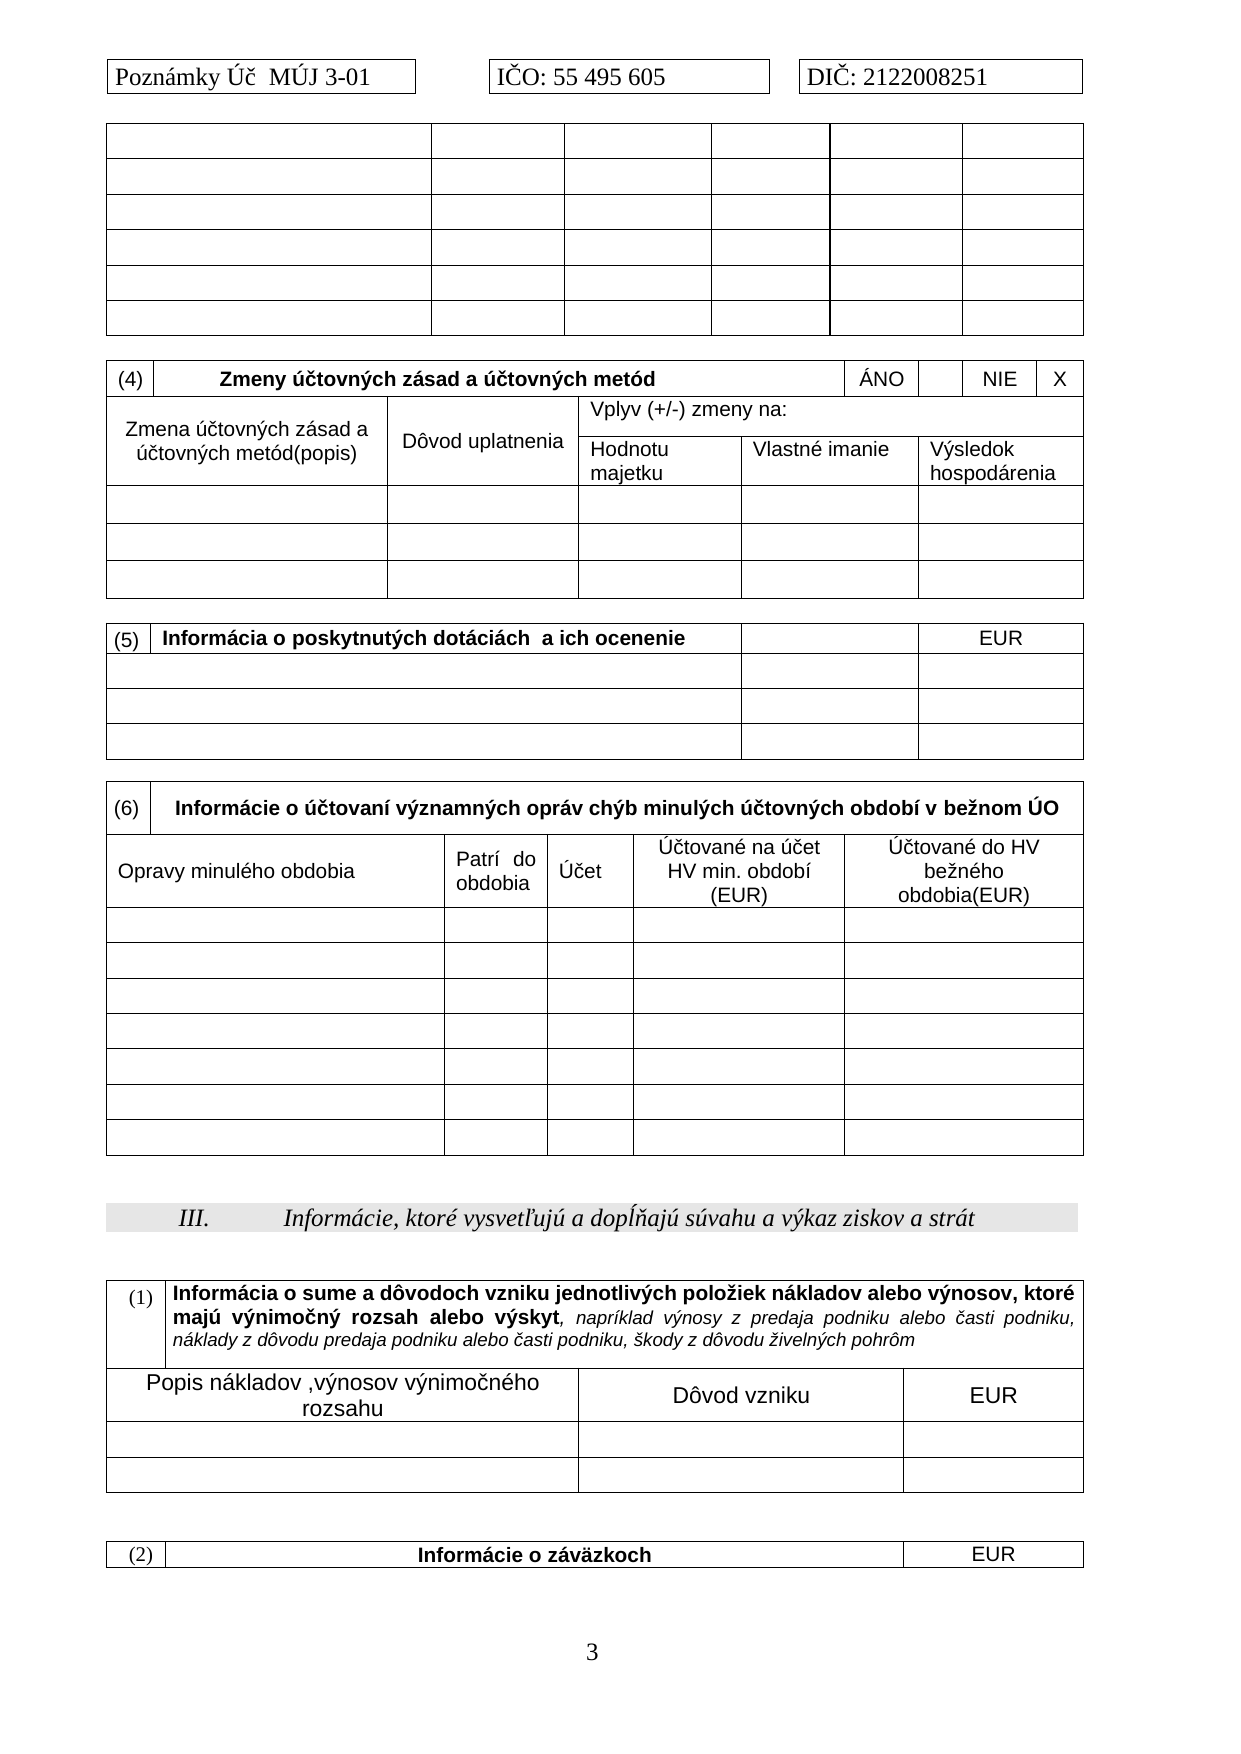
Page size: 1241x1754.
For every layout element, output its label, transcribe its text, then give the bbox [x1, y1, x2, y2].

table_cell [107, 1014, 444, 1048]
table_cell [919, 561, 1083, 598]
table_cell [107, 230, 431, 264]
table_cell [845, 1014, 1083, 1048]
table_cell [919, 524, 1083, 560]
table_cell [548, 943, 633, 977]
table_cell [963, 195, 1083, 229]
table_cell [445, 943, 547, 977]
table_cell [904, 1458, 1083, 1492]
table_cell [742, 524, 918, 560]
table_cell [388, 561, 578, 598]
table_cell [107, 159, 431, 194]
table_cell [634, 943, 844, 977]
table_cell Účet [548, 835, 633, 907]
table_cell Účtované do HV bežného obdobia(EUR) [845, 835, 1083, 907]
table_cell Popis nákladov ,výnosov výnimočného rozsahu [107, 1369, 578, 1421]
table_cell [107, 908, 444, 942]
table_cell [432, 301, 564, 335]
table_cell [107, 654, 741, 688]
table_cell [548, 1120, 633, 1154]
table_cell [845, 979, 1083, 1013]
table_cell Výsledok hospodárenia [919, 437, 1083, 485]
table_cell [107, 524, 387, 560]
table_header EUR [904, 1542, 1083, 1567]
list Informácie, ktoré vysvetľujú a dopĺňajú súvahu a výkaz ziskov a strát [106, 1203, 1078, 1232]
table_cell [107, 943, 444, 977]
table_cell [845, 1085, 1083, 1119]
table_cell Patrí do obdobia [445, 835, 547, 907]
table_cell [712, 195, 829, 229]
table_header [107, 782, 150, 834]
table_cell [831, 195, 962, 229]
table_cell [548, 979, 633, 1013]
table_cell [579, 561, 741, 598]
table_cell [831, 301, 962, 335]
table_cell [634, 979, 844, 1013]
table_cell [579, 486, 741, 523]
table_cell [565, 124, 711, 158]
table_header [107, 1281, 165, 1367]
table_cell [634, 1085, 844, 1119]
table_cell [579, 1422, 903, 1457]
table_header [107, 1542, 165, 1567]
table_cell [548, 1085, 633, 1119]
table_cell [634, 1120, 844, 1154]
table_header [107, 624, 150, 652]
table_cell [445, 979, 547, 1013]
table_cell Vlastné imanie [742, 437, 918, 485]
table_cell [963, 301, 1083, 335]
table_cell [548, 1014, 633, 1048]
table_cell [445, 1049, 547, 1084]
table_cell Dôvod vzniku [579, 1369, 903, 1421]
table_cell [548, 1049, 633, 1084]
table_cell [831, 266, 962, 300]
table_cell [107, 1085, 444, 1119]
table_cell [919, 486, 1083, 523]
table_cell [107, 301, 431, 335]
table_header Informácie o záväzkoch [166, 1542, 903, 1567]
table_cell [107, 124, 431, 158]
table_cell [742, 689, 918, 723]
table_cell [634, 1049, 844, 1084]
table_cell [919, 724, 1083, 759]
table_cell [107, 689, 741, 723]
table_cell [445, 1014, 547, 1048]
table_cell [107, 195, 431, 229]
table_cell [432, 266, 564, 300]
table_cell [579, 1458, 903, 1492]
table_cell [565, 266, 711, 300]
table_cell [742, 724, 918, 759]
table_header Informácia o sume a dôvodoch vzniku jednotlivých položiek nákladov alebo výnosov, ktoré majú výnimočný rozsah alebo výskyt, napríklad výnosy z predaja podniku alebo časti podniku, náklady z dôvodu predaja podniku alebo časti podniku, škody z dôvodu živelných pohrôm [166, 1281, 1083, 1367]
table_cell [963, 230, 1083, 264]
table_cell Vplyv (+/-) zmeny na: [579, 397, 1083, 436]
table_cell EUR [904, 1369, 1083, 1421]
table_cell [107, 979, 444, 1013]
table_header NIE [963, 361, 1036, 396]
table_cell [445, 1085, 547, 1119]
table_cell [445, 1120, 547, 1154]
table_cell Účtované na účet HV min. období (EUR) [634, 835, 844, 907]
table_cell [919, 689, 1083, 723]
table_cell [831, 159, 962, 194]
table_header EUR [919, 624, 1083, 652]
table_cell [963, 124, 1083, 158]
table_cell [919, 654, 1083, 688]
table_cell Hodnotu majetku [579, 437, 741, 485]
table_cell [831, 124, 962, 158]
table_cell [432, 124, 564, 158]
table_cell [432, 159, 564, 194]
table_cell [388, 524, 578, 560]
table_cell Dôvod uplatnenia [388, 397, 578, 485]
table_cell [388, 486, 578, 523]
table_cell [107, 1120, 444, 1154]
table_cell [634, 908, 844, 942]
table_cell [712, 230, 829, 264]
table_header [107, 361, 153, 396]
table_cell Opravy minulého obdobia [107, 835, 444, 907]
table_cell [712, 159, 829, 194]
table_cell [565, 230, 711, 264]
table_cell [845, 943, 1083, 977]
table_cell [107, 1458, 578, 1492]
table_cell [107, 486, 387, 523]
table_cell [712, 266, 829, 300]
table_cell [107, 724, 741, 759]
table_header X [1037, 361, 1083, 396]
table_cell [742, 561, 918, 598]
table_cell [107, 1422, 578, 1457]
table_header ÁNO [845, 361, 918, 396]
table_cell [107, 1049, 444, 1084]
table_cell [963, 159, 1083, 194]
table_cell [712, 124, 829, 158]
table_cell [963, 266, 1083, 300]
table_cell [432, 195, 564, 229]
table_cell [904, 1422, 1083, 1457]
table_header Informácia o poskytnutých dotáciách a ich ocenenie [151, 624, 741, 652]
table_cell [445, 908, 547, 942]
table_cell [565, 301, 711, 335]
table_cell [845, 1049, 1083, 1084]
table_cell [845, 908, 1083, 942]
table_cell [845, 1120, 1083, 1154]
table_cell [712, 301, 829, 335]
table_header Informácie o účtovaní významných opráv chýb minulých účtovných období v bežnom ÚO [151, 782, 1083, 834]
table_cell [742, 486, 918, 523]
table_cell [565, 195, 711, 229]
table_cell [565, 159, 711, 194]
table_header Zmeny účtovných zásad a účtovných metód [154, 361, 844, 396]
table_cell [634, 1014, 844, 1048]
table_cell Zmena účtovných zásad a účtovných metód(popis) [107, 397, 387, 485]
table_cell [107, 561, 387, 598]
table_cell [742, 654, 918, 688]
table_cell [579, 524, 741, 560]
table_cell [432, 230, 564, 264]
table_cell [831, 230, 962, 264]
table_cell [107, 266, 431, 300]
table_cell [548, 908, 633, 942]
table_header [919, 361, 962, 396]
table_header [742, 624, 918, 652]
